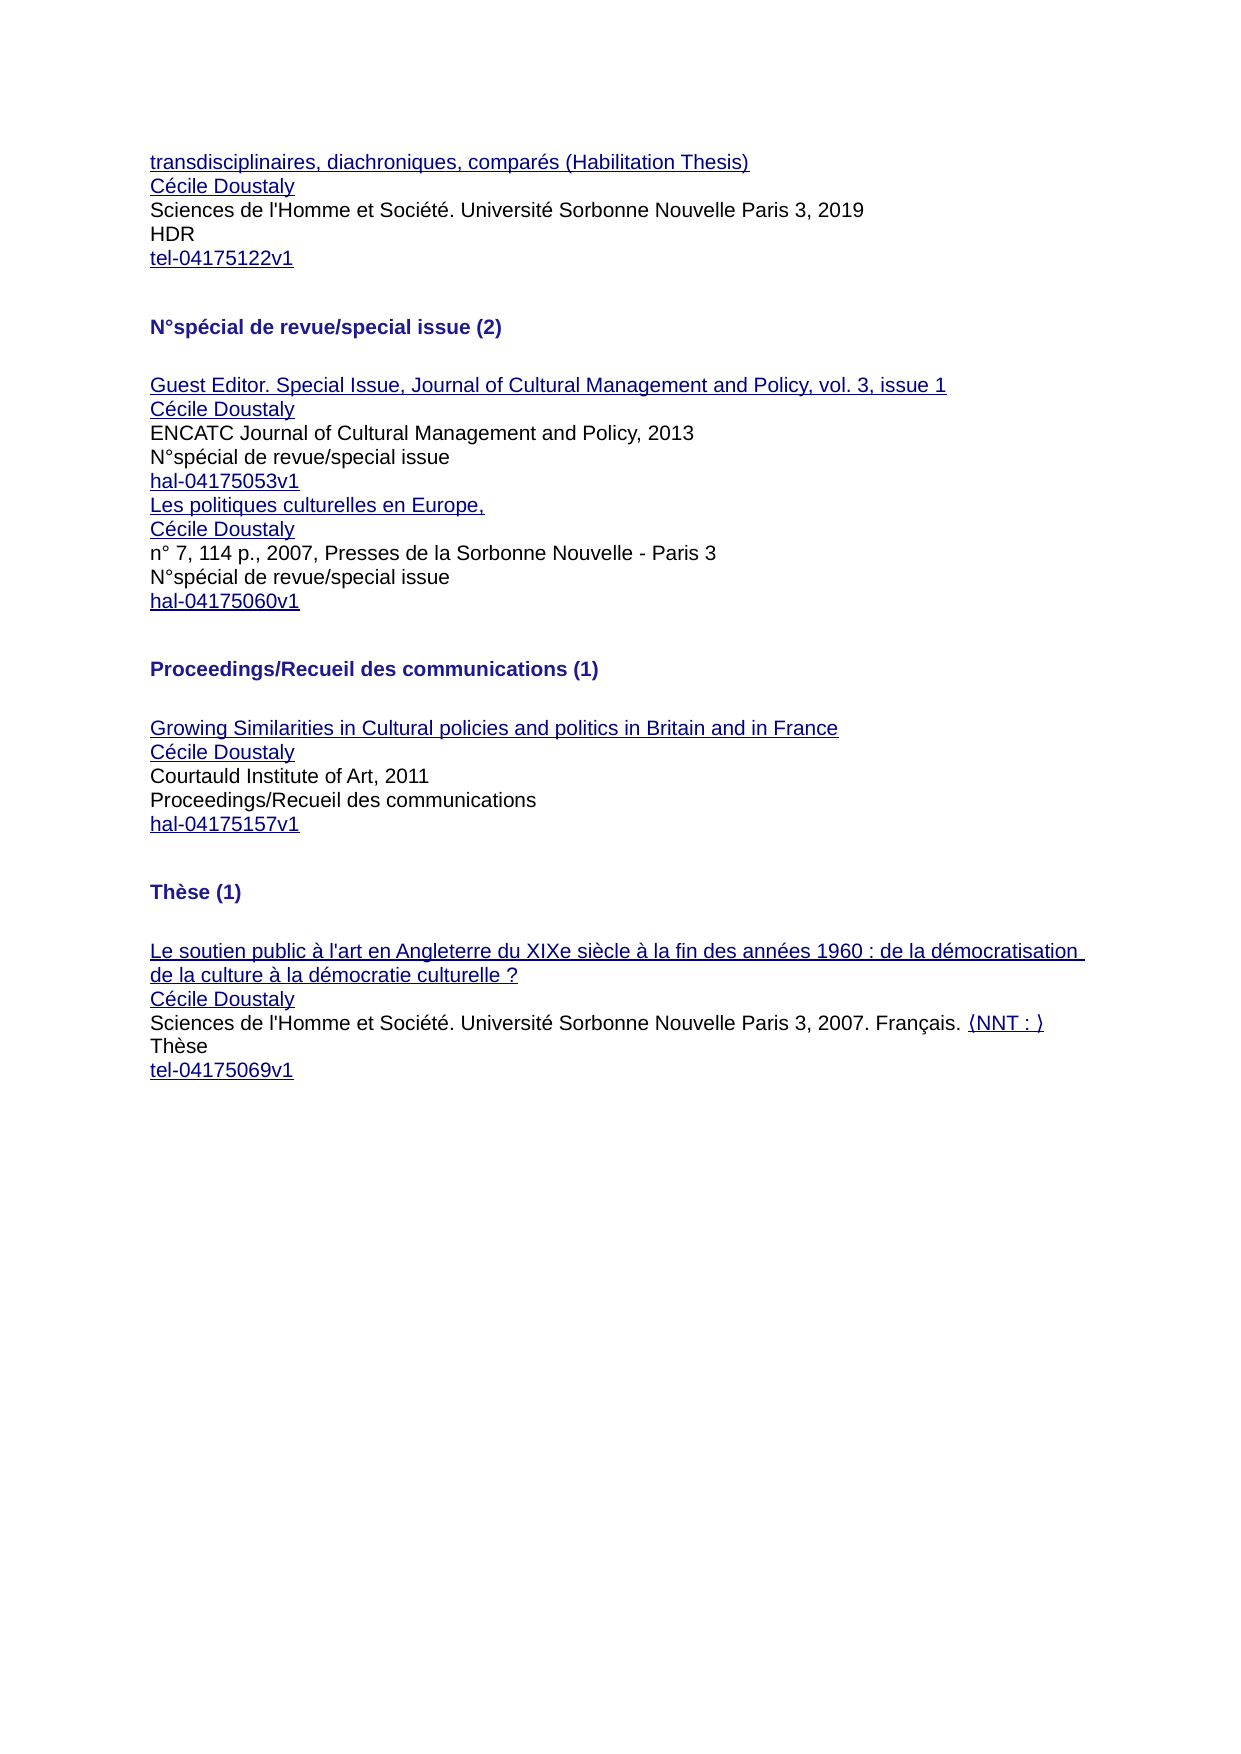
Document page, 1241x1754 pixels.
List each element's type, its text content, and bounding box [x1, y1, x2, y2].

subtitle Thèse (1) [150, 880, 1090, 904]
table_header Le soutien public à l'art en Angleterre du XIXe siècle à la fin des années 1960 : de la démocratisation de la culture à la démocratie culturelle ? Cécile Doustaly Sciences de l'Homme et Société. Université Sorbonne Nouvelle Paris 3, 2007. Français. ⟨NNT : ⟩ Thèse tel-04175069v1 [150, 939, 1090, 1082]
table_header Politiques et pratiques culturelles en Angleterre du XIXe siècle à nos jours : parcours transdisciplinaires, diachroniques, comparés (Habilitation Thesis) Cécile Doustaly Sciences de l'Homme et Société. Université Sorbonne Nouvelle Paris 3, 2019 HDR tel-04175122v1 [150, 150, 1090, 270]
table_header Guest Editor. Special Issue, Journal of Cultural Management and Policy, vol. 3, issue 1 Cécile Doustaly ENCATC Journal of Cultural Management and Policy, 2013 N°spécial de revue/special issue hal-04175053v1 [150, 373, 1090, 493]
subtitle Proceedings/Recueil des communications (1) [150, 657, 1090, 681]
subtitle N°spécial de revue/special issue (2) [150, 314, 1090, 338]
table_header Growing Similarities in Cultural policies and politics in Britain and in France Cécile Doustaly Courtauld Institute of Art, 2011 Proceedings/Recueil des communications hal-04175157v1 [150, 716, 1090, 835]
table_cell Les politiques culturelles en Europe, Cécile Doustaly n° 7, 114 p., 2007, Presses de la Sorbonne Nouvelle - Paris 3 N°spécial de revue/special issue hal-04175060v1 [150, 493, 1090, 612]
